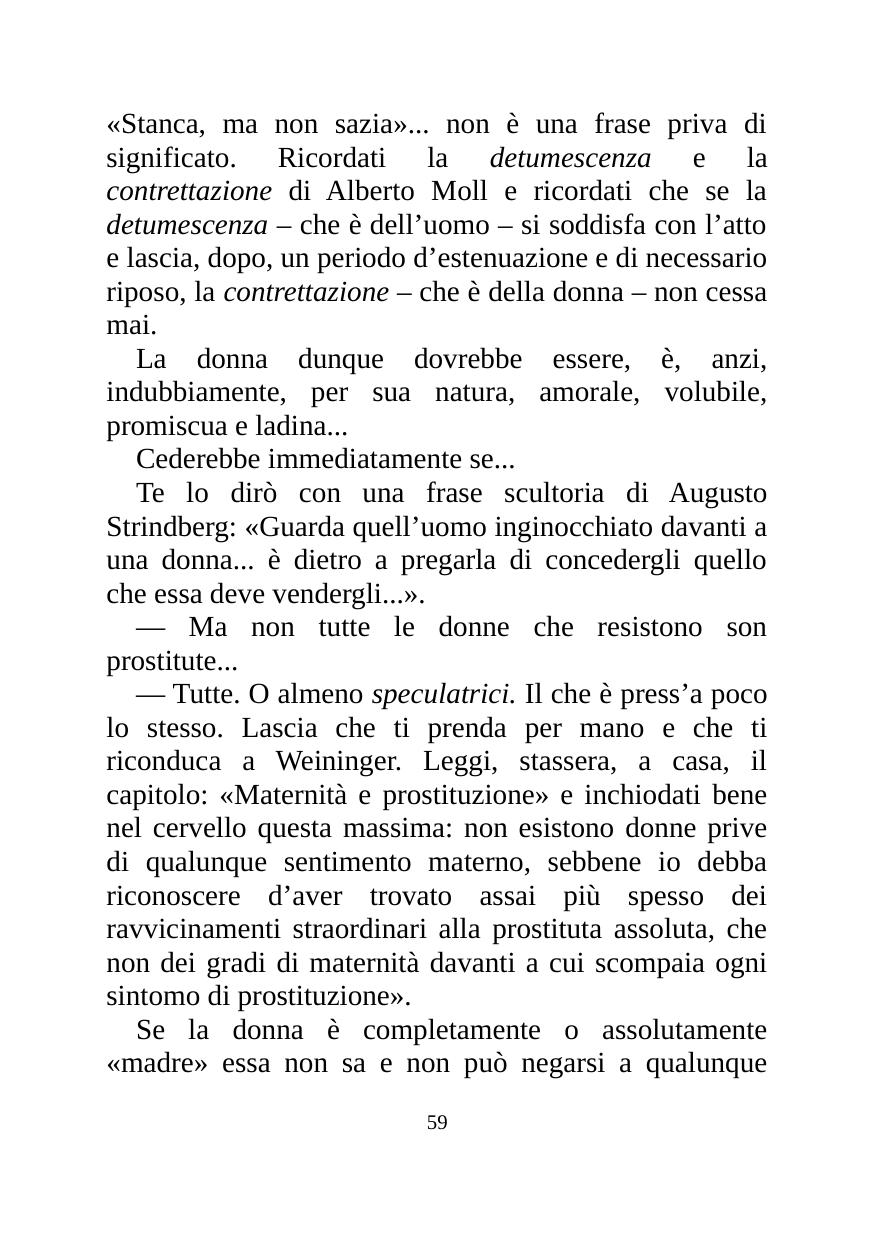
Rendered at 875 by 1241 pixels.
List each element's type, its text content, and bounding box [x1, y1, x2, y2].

text Te lo dirò con una frase scultoria di Augusto Strindberg: «Guarda quell’uomo inginocchiato davanti a una donna... è dietro a pregarla di concedergli quello che essa deve vendergli...». [106, 475, 768, 609]
text «Stanca, ma non sazia»... non è una frase priva di significato. Ricordati la detumescenza e la contrettazione di Alberto Moll e ricordati che se la detumescenza – che è dell’uomo – si soddisfa con l’atto e lascia, dopo, un periodo d’estenuazione e di necessario riposo, la contrettazione – che è della donna – non cessa mai. [106, 106, 768, 341]
text Se la donna è completamente o assolutamente «madre» essa non sa e non può negarsi a qualunque [106, 1012, 768, 1079]
text — Tutte. O almeno speculatrici. Il che è press’a poco lo stesso. Lascia che ti prenda per mano e che ti riconduca a Weininger. Leggi, stassera, a casa, il capitolo: «Maternità e prostituzione» e inchiodati bene nel cervello questa massima: non esistono donne prive di qualunque sentimento materno, sebbene io debba riconoscere d’aver trovato assai più spesso dei ravvicinamenti straordinari alla prostituta assoluta, che non dei gradi di maternità davanti a cui scompaia ogni sintomo di prostituzione». [106, 676, 768, 1012]
text La donna dunque dovrebbe essere, è, anzi, indubbiamente, per sua natura, amorale, volubile, promiscua e ladina... [106, 341, 768, 442]
text — Ma non tutte le donne che resistono son prostitute... [106, 609, 768, 676]
text Cederebbe immediatamente se... [106, 442, 768, 475]
